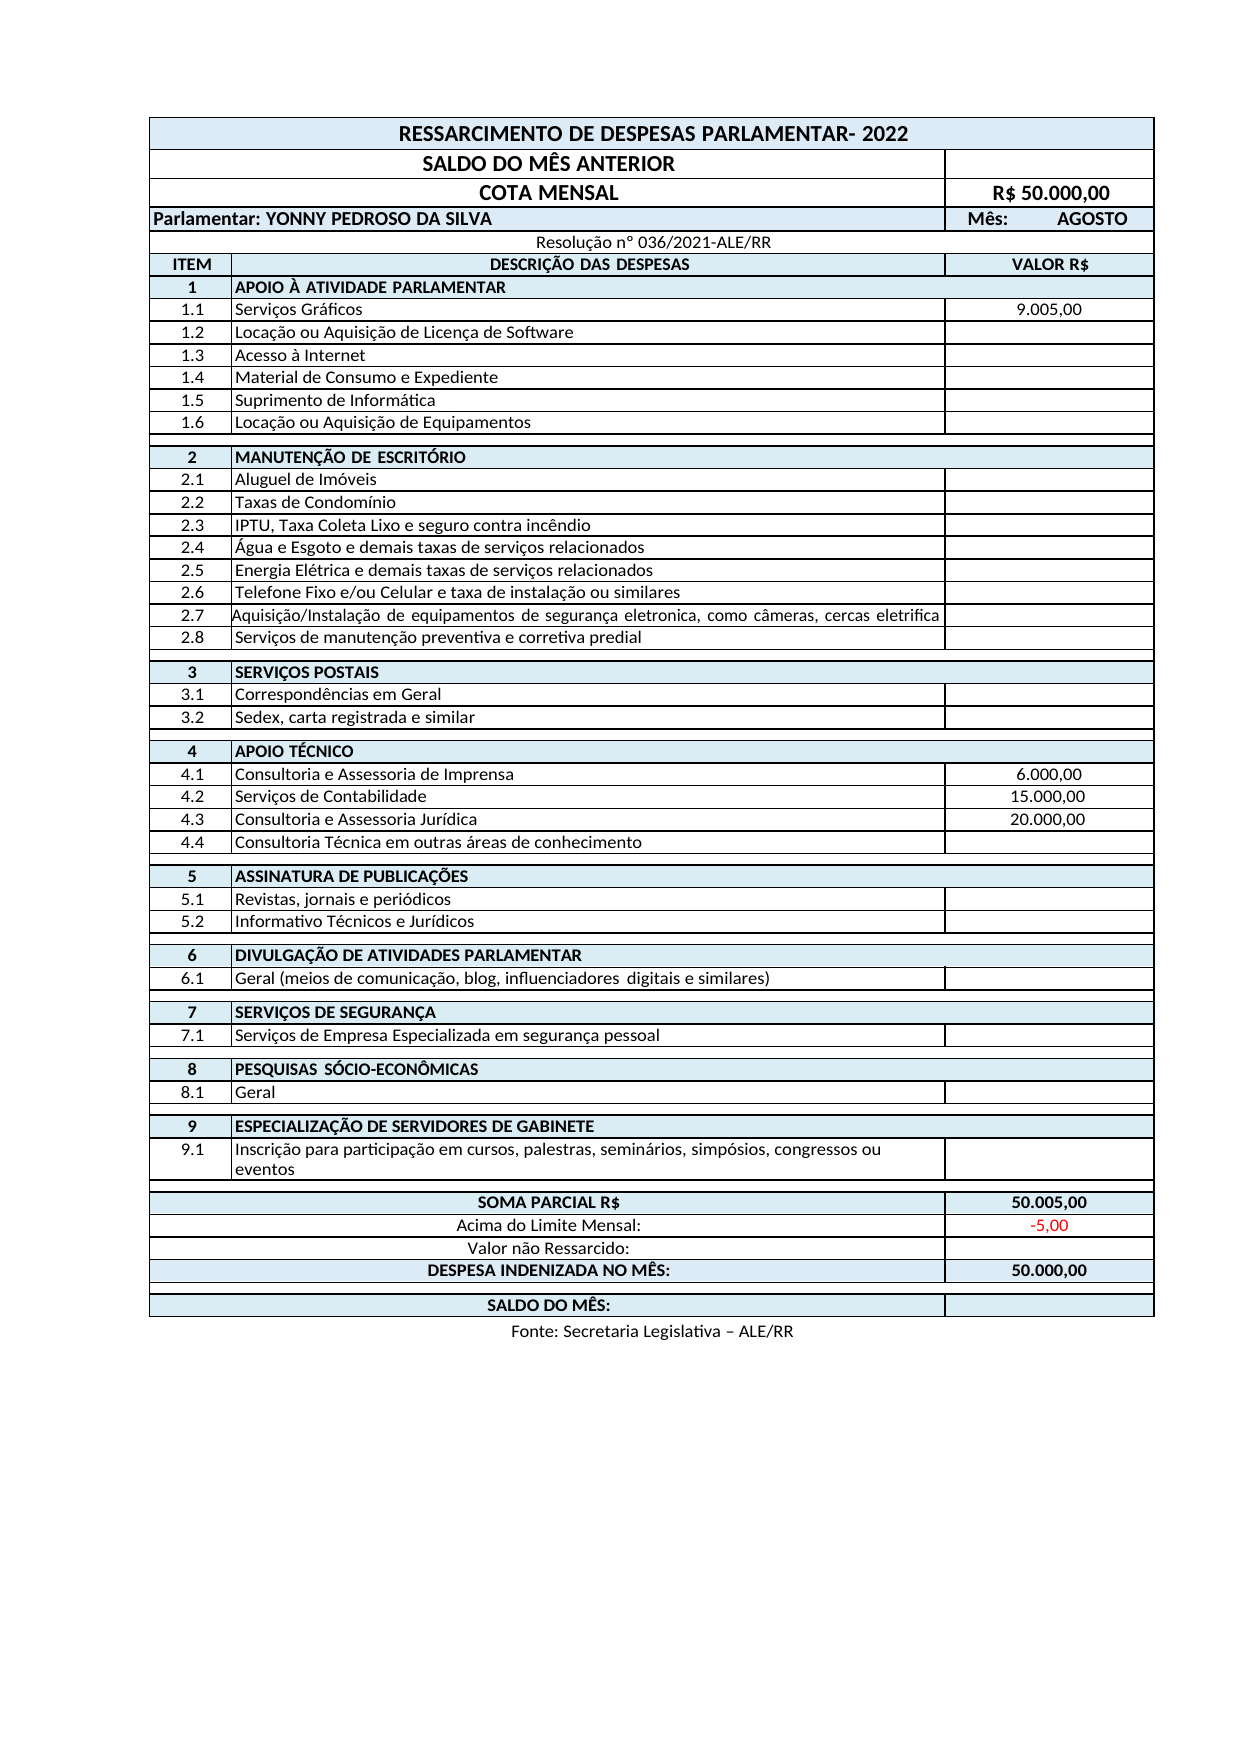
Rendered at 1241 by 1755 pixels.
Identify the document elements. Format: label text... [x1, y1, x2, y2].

table_cell [946, 1025, 1153, 1046]
table_cell 1.1 [150, 299, 231, 320]
table_cell SALDO DO MÊS ANTERIOR [150, 150, 944, 177]
table_cell Aquisição/Instalação de equipamentos de segurança eletronica, como câmeras, cercas eletrifica [232, 605, 944, 626]
table_cell 2.1 [150, 469, 231, 490]
table_cell 1.4 [150, 367, 231, 388]
table_cell Material de Consumo e Expediente [232, 367, 944, 388]
table_cell 50.000,00 [946, 1260, 1153, 1281]
table_cell Geral [232, 1082, 944, 1103]
table_cell 9.1 [150, 1139, 231, 1179]
table_cell 6 [150, 945, 231, 966]
table_cell [946, 345, 1153, 366]
table_cell 3.2 [150, 707, 231, 728]
table_cell Revistas, jornais e periódicos [232, 888, 944, 909]
table_cell Locação ou Aquisição de Equipamentos [232, 412, 944, 433]
table_cell [946, 367, 1153, 388]
table_cell [946, 968, 1153, 989]
table_cell APOIO À ATIVIDADE PARLAMENTAR [232, 277, 1153, 298]
table_cell [150, 854, 1153, 864]
table_cell 15.000,00 [946, 786, 1153, 807]
table_cell Telefone Fixo e/ou Celular e taxa de instalação ou similares [232, 582, 944, 603]
table_cell Inscrição para participação em cursos, palestras, seminários, simpósios, congressos ou eventos [232, 1139, 944, 1179]
table_cell [946, 469, 1153, 490]
table_cell ASSINATURA DE PUBLICAÇÕES [232, 866, 1153, 887]
table_cell Mês: AGOSTO [946, 208, 1153, 230]
table_cell 4.2 [150, 786, 231, 807]
table_cell 2.6 [150, 582, 231, 603]
table_cell [150, 934, 1153, 944]
table_cell 5.1 [150, 888, 231, 909]
table_cell APOIO TÉCNICO [232, 741, 1153, 762]
table_cell 7.1 [150, 1025, 231, 1046]
table_cell 2 [150, 447, 231, 468]
table_cell 5.2 [150, 911, 231, 932]
table_cell Serviços de Contabilidade [232, 786, 944, 807]
table_cell 1.5 [150, 390, 231, 411]
table_cell 1.3 [150, 345, 231, 366]
table_cell 8 [150, 1059, 231, 1080]
table_cell 9.005,00 [946, 299, 1153, 320]
table_cell [150, 1047, 1153, 1057]
table_cell SERVIÇOS DE SEGURANÇA [232, 1002, 1153, 1023]
table_cell [946, 150, 1153, 177]
table_cell Suprimento de Informática [232, 390, 944, 411]
table_cell 3.1 [150, 684, 231, 705]
table_cell Consultoria e Assessoria Jurídica [232, 809, 944, 830]
table_cell 4.1 [150, 764, 231, 785]
table_cell Consultoria e Assessoria de Imprensa [232, 764, 944, 785]
table_cell Consultoria Técnica em outras áreas de conhecimento [232, 832, 944, 853]
table_cell [946, 1082, 1153, 1103]
table_cell ITEM [150, 254, 231, 275]
table_cell Taxas de Condomínio [232, 492, 944, 513]
table_cell 9 [150, 1116, 231, 1137]
table_cell [946, 888, 1153, 909]
table_cell 1.6 [150, 412, 231, 433]
table_cell [946, 1238, 1153, 1259]
table_cell MANUTENÇÃO DE ESCRITÓRIO [232, 447, 1153, 468]
table_cell [946, 684, 1153, 705]
table_cell SERVIÇOS POSTAIS [232, 662, 1153, 683]
table_cell Acesso à Internet [232, 345, 944, 366]
table_cell [150, 991, 1153, 1001]
table_cell 1 [150, 277, 231, 298]
table_cell 2.2 [150, 492, 231, 513]
table_cell [946, 322, 1153, 343]
table_cell [946, 627, 1153, 648]
table_cell SALDO DO MÊS: [150, 1295, 944, 1316]
table_cell 6.000,00 [946, 764, 1153, 785]
table_cell [150, 1104, 1153, 1114]
table_cell Serviços de manutenção preventiva e corretiva predial [232, 627, 944, 648]
table_cell VALOR R$ [946, 254, 1153, 275]
table_cell Resolução nº 036/2021-ALE/RR [150, 232, 1153, 252]
table_cell SOMA PARCIAL R$ [150, 1193, 944, 1213]
table_cell [946, 707, 1153, 728]
table_cell Água e Esgoto e demais taxas de serviços relacionados [232, 537, 944, 558]
table_cell IPTU, Taxa Coleta Lixo e seguro contra incêndio [232, 515, 944, 535]
table_cell Serviços Gráficos [232, 299, 944, 320]
table_cell 2.3 [150, 515, 231, 535]
table_cell 3 [150, 662, 231, 683]
table_cell [946, 832, 1153, 853]
table_cell Valor não Ressarcido: [150, 1238, 944, 1259]
table_cell Serviços de Empresa Especializada em segurança pessoal [232, 1025, 944, 1046]
table_cell Locação ou Aquisição de Licença de Software [232, 322, 944, 343]
table_cell [946, 605, 1153, 626]
table_cell [150, 435, 1153, 445]
table_cell [946, 515, 1153, 535]
table_cell [946, 412, 1153, 433]
table_cell [946, 492, 1153, 513]
table_cell [946, 390, 1153, 411]
table_cell Geral (meios de comunicação, blog, influenciadores digitais e similares) [232, 968, 944, 989]
text Fonte: Secretaria Legislativa – ALE/RR [510, 1320, 794, 1342]
table_cell ESPECIALIZAÇÃO DE SERVIDORES DE GABINETE [232, 1116, 1153, 1137]
table_cell 50.005,00 [946, 1193, 1153, 1213]
table_cell [150, 730, 1153, 739]
table_cell [946, 582, 1153, 603]
table_cell [946, 1139, 1153, 1179]
table_cell [150, 1181, 1153, 1191]
table_cell [946, 560, 1153, 581]
table_cell 7 [150, 1002, 231, 1023]
table_cell DIVULGAÇÃO DE ATIVIDADES PARLAMENTAR [232, 945, 1153, 966]
table_cell Correspondências em Geral [232, 684, 944, 705]
table_cell Sedex, carta registrada e similar [232, 707, 944, 728]
table_cell 2.8 [150, 627, 231, 648]
table_cell 4.4 [150, 832, 231, 853]
table_header RESSARCIMENTO DE DESPESAS PARLAMENTAR- 2022 [150, 118, 1153, 149]
table_cell [946, 537, 1153, 558]
table_cell -5,00 [946, 1215, 1153, 1236]
table_cell [150, 1283, 1153, 1293]
table_cell COTA MENSAL [150, 179, 944, 206]
table_cell 6.1 [150, 968, 231, 989]
table_cell Parlamentar: YONNY PEDROSO DA SILVA [150, 208, 944, 230]
table_cell [150, 650, 1153, 660]
table_cell 5 [150, 866, 231, 887]
table_cell 1.2 [150, 322, 231, 343]
table_cell 2.4 [150, 537, 231, 558]
table_cell 8.1 [150, 1082, 231, 1103]
table_cell 20.000,00 [946, 809, 1153, 830]
table_cell Acima do Limite Mensal: [150, 1215, 944, 1236]
table_cell PESQUISAS SÓCIO-ECONÔMICAS [232, 1059, 1153, 1080]
table_cell Energia Elétrica e demais taxas de serviços relacionados [232, 560, 944, 581]
table_cell R$ 50.000,00 [946, 179, 1153, 206]
table_cell [946, 911, 1153, 932]
table_cell DESCRIÇÃO DAS DESPESAS [232, 254, 944, 275]
table_cell 4.3 [150, 809, 231, 830]
table_cell 4 [150, 741, 231, 762]
table_cell 2.5 [150, 560, 231, 581]
table_cell Informativo Técnicos e Jurídicos [232, 911, 944, 932]
table_cell [946, 1295, 1153, 1316]
table_cell 2.7 [150, 605, 231, 626]
table_cell DESPESA INDENIZADA NO MÊS: [150, 1260, 944, 1281]
table_cell Aluguel de Imóveis [232, 469, 944, 490]
